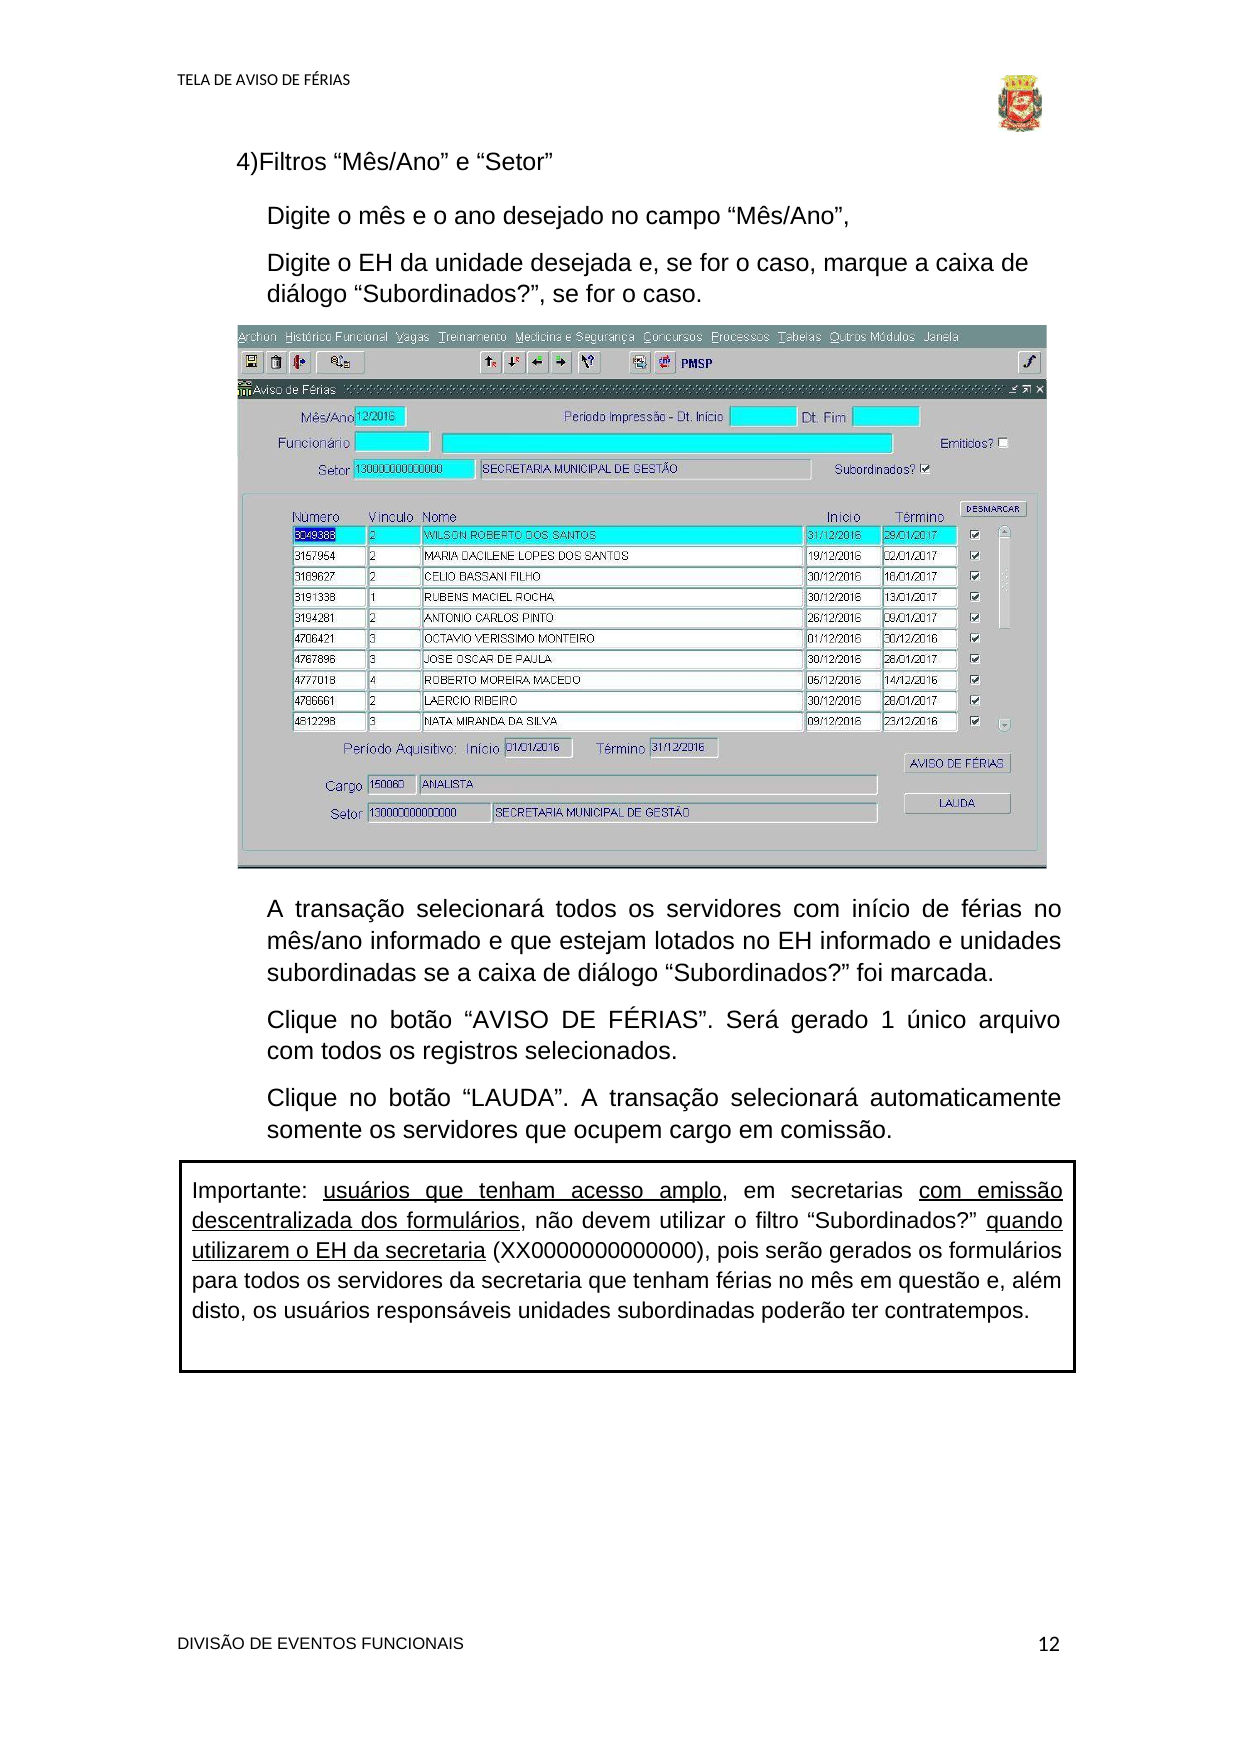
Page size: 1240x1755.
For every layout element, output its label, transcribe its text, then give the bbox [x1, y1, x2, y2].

text A transação selecionará todos os servidores com início de férias no mês/ano informado e que estejam lotados no EH informado e unidades subordinadas se a caixa de diálogo “Subordinados?” foi marcada. [267, 894, 1062, 987]
text Clique no botão “AVISO DE FÉRIAS”. Será gerado 1 único arquivo com todos os registros selecionados. [267, 1005, 1062, 1065]
text Clique no botão “LAUDA”. A transação selecionará automaticamente somente os servidores que ocupem cargo em comissão. [267, 1083, 1062, 1143]
text TELA DE AVISO DE FÉRIAS [177, 69, 1089, 89]
text Digite o mês e o ano desejado no campo “Mês/Ano”, [267, 201, 1089, 230]
text Importante: usuários que tenham acesso amplo, em secretarias com emissão descentralizada dos formulários, não devem utilizar o filtro “Subordinados?” quando utilizarem o EH da secretaria (XX0000000000000), pois serão gerados os formulários para todos os servidores da secretaria que tenham férias no mês em questão e, além disto, os usuários responsáveis unidades subordinadas poderão ter contratempos. [192, 1177, 1062, 1324]
text DIVISÃO DE EVENTOS FUNCIONAIS 12 [177, 1617, 1089, 1657]
list Filtros “Mês/Ano” e “Setor” [236, 147, 1089, 176]
text Digite o EH da unidade desejada e, se for o caso, marque a caixa de diálogo “Subordinados?”, se for o caso. [267, 248, 1062, 308]
